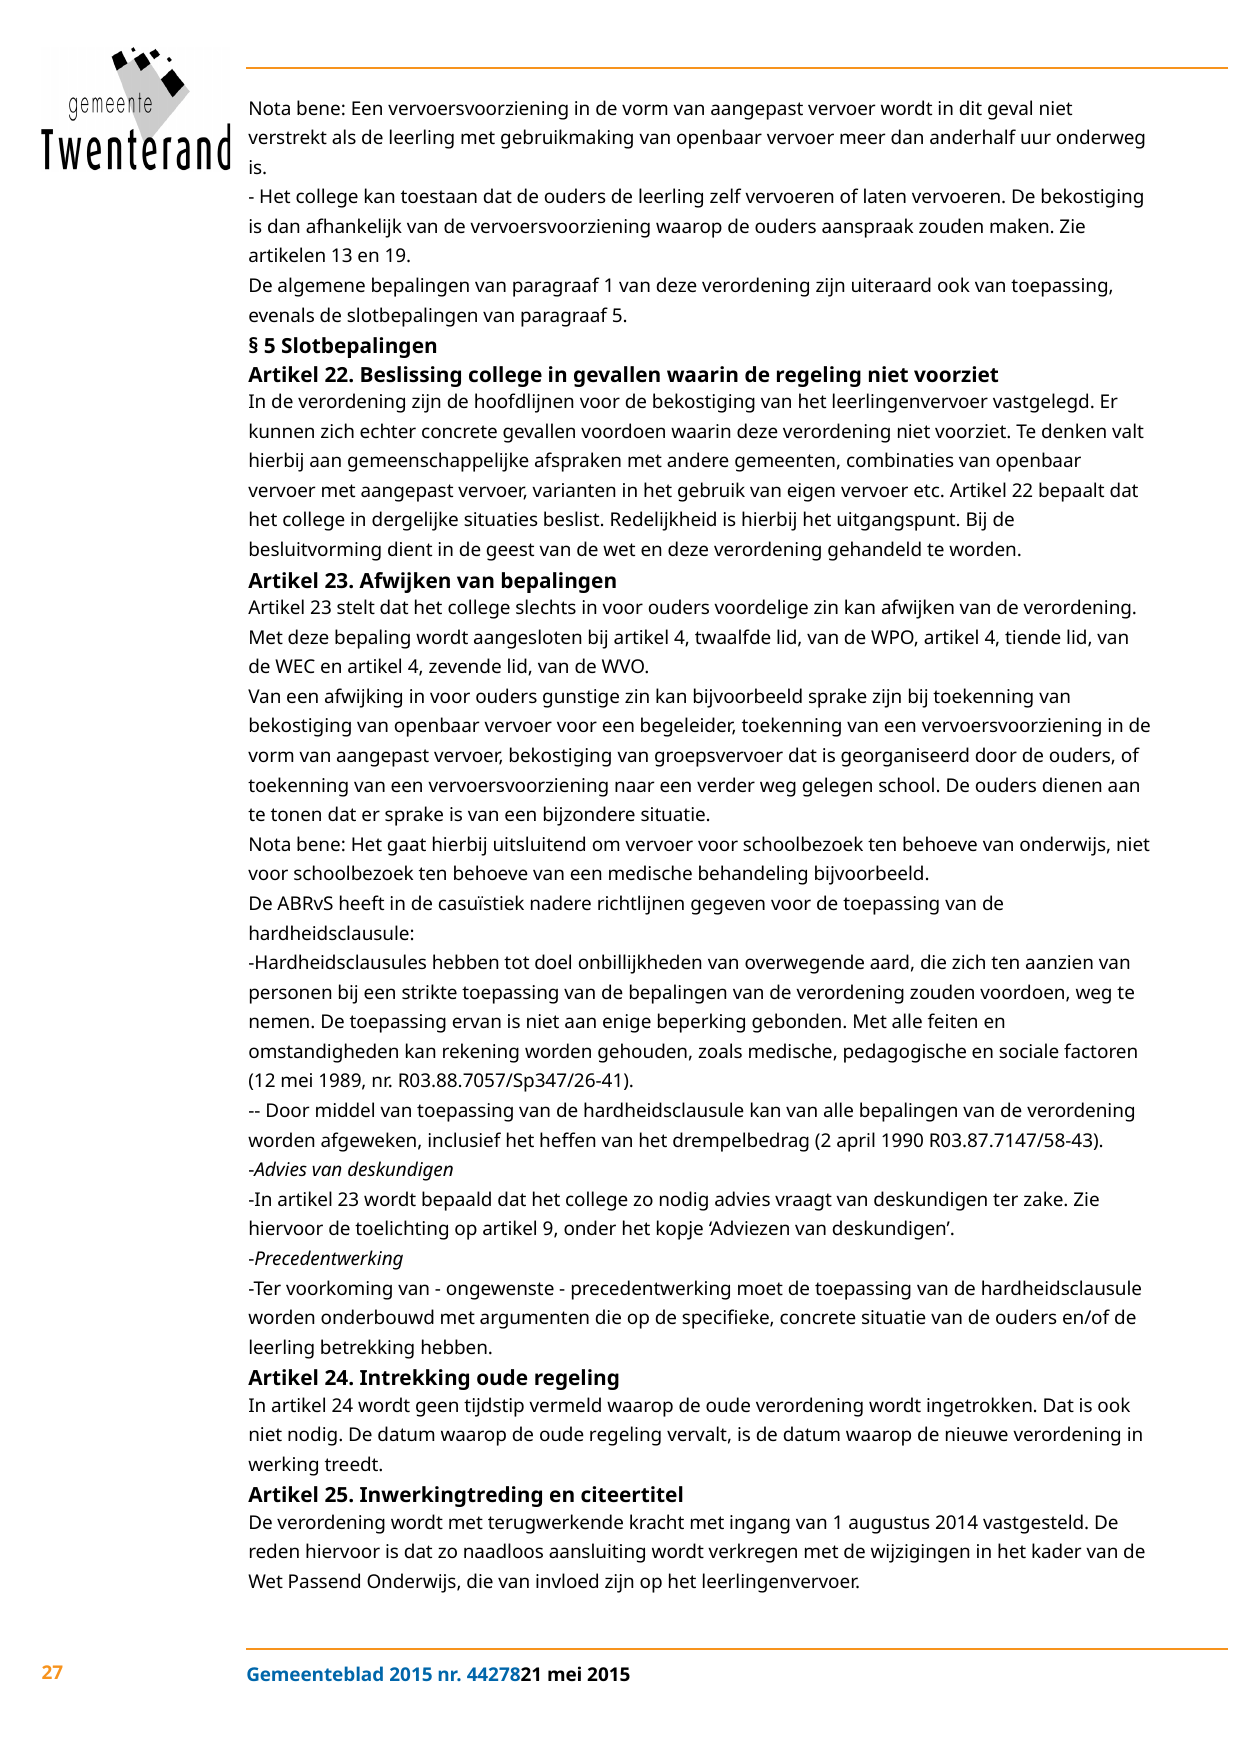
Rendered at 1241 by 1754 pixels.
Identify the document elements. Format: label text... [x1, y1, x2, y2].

text Artikel 23 stelt dat het college slechts in voor ouders voordelige zin kan afwijken van de verordening. Met deze bepaling wordt aangesloten bij artikel 4, twaalfde lid, van de WPO, artikel 4, tiende lid, van de WEC en artikel 4, zevende lid, van de WVO. [248, 594, 1152, 679]
text Artikel 24. Intrekking oude regeling [248, 1363, 1152, 1392]
text In de verordening zijn de hoofdlijnen voor de bekostiging van het leerlingenvervoer vastgelegd. Er kunnen zich echter concrete gevallen voordoen waarin deze verordening niet voorziet. Te denken valt hierbij aan gemeenschappelijke afspraken met andere gemeenten, combinaties van openbaar vervoer met aangepast vervoer, varianten in het gebruik van eigen vervoer etc. Artikel 22 bepaalt dat het college in dergelijke situaties beslist. Redelijkheid is hierbij het uitgangspunt. Bij de besluitvorming dient in de geest van de wet en deze verordening gehandeld te worden. [248, 388, 1152, 562]
text - Het college kan toestaan dat de ouders de leerling zelf vervoeren of laten vervoeren. De bekostiging is dan afhankelijk van de vervoersvoorziening waarop de ouders aanspraak zouden maken. Zie artikelen 13 en 19. [248, 183, 1152, 268]
text Artikel 22. Beslissing college in gevallen waarin de regeling niet voorziet [248, 360, 1152, 388]
picture [41, 47, 231, 172]
text Nota bene: Het gaat hierbij uitsluitend om vervoer voor schoolbezoek ten behoeve van onderwijs, niet voor schoolbezoek ten behoeve van een medische behandeling bijvoorbeeld. [248, 831, 1152, 886]
text -In artikel 23 wordt bepaald dat het college zo nodig advies vraagt van deskundigen ter zake. Zie hiervoor de toelichting op artikel 9, onder het kopje ‘Adviezen van deskundigen’. [248, 1186, 1152, 1241]
text Van een afwijking in voor ouders gunstige zin kan bijvoorbeeld sprake zijn bij toekenning van bekostiging van openbaar vervoer voor een begeleider, toekenning van een vervoersvoorziening in de vorm van aangepast vervoer, bekostiging van groepsvervoer dat is georganiseerd door de ouders, of toekenning van een vervoersvoorziening naar een verder weg gelegen school. De ouders dienen aan te tonen dat er sprake is van een bijzondere situatie. [248, 683, 1152, 827]
text Artikel 23. Afwijken van bepalingen [248, 566, 1152, 594]
text De verordening wordt met terugwerkende kracht met ingang van 1 augustus 2014 vastgesteld. De reden hiervoor is dat zo naadloos aansluiting wordt verkregen met de wijzigingen in het kader van de Wet Passend Onderwijs, die van invloed zijn op het leerlingenvervoer. [248, 1509, 1152, 1594]
text § 5 Slotbepalingen [248, 331, 1152, 360]
text In artikel 24 wordt geen tijdstip vermeld waarop de oude verordening wordt ingetrokken. Dat is ook niet nodig. De datum waarop de oude regeling vervalt, is de datum waarop de nieuwe verordening in werking treedt. [248, 1392, 1152, 1477]
text Nota bene: Een vervoersvoorziening in de vorm van aangepast vervoer wordt in dit geval niet verstrekt als de leerling met gebruikmaking van openbaar vervoer meer dan anderhalf uur onderweg is. [248, 95, 1152, 180]
text -Hardheidsclausules hebben tot doel onbillijkheden van overwegende aard, die zich ten aanzien van personen bij een strikte toepassing van de bepalingen van de verordening zouden voordoen, weg te nemen. De toepassing ervan is niet aan enige beperking gebonden. Met alle feiten en omstandigheden kan rekening worden gehouden, zoals medische, pedagogische en sociale factoren (12 mei 1989, nr. R03.88.7057/Sp347/26-41). [248, 949, 1152, 1093]
text De ABRvS heeft in de casuïstiek nadere richtlijnen gegeven voor de toepassing van de hardheidsclausule: [248, 890, 1152, 945]
text Artikel 25. Inwerkingtreding en citeertitel [248, 1481, 1152, 1509]
text -Precedentwerking [248, 1245, 1152, 1271]
text -Ter voorkoming van - ongewenste - precedentwerking moet de toepassing van de hardheidsclausule worden onderbouwd met argumenten die op de specifieke, concrete situatie van de ouders en/of de leerling betrekking hebben. [248, 1275, 1152, 1359]
text De algemene bepalingen van paragraaf 1 van deze verordening zijn uiteraard ook van toepassing, evenals de slotbepalingen van paragraaf 5. [248, 272, 1152, 328]
text -- Door middel van toepassing van de hardheidsclausule kan van alle bepalingen van de verordening worden afgeweken, inclusief het heffen van het drempelbedrag (2 april 1990 R03.87.7147/58-43). [248, 1097, 1152, 1152]
text -Advies van deskundigen [248, 1156, 1152, 1182]
